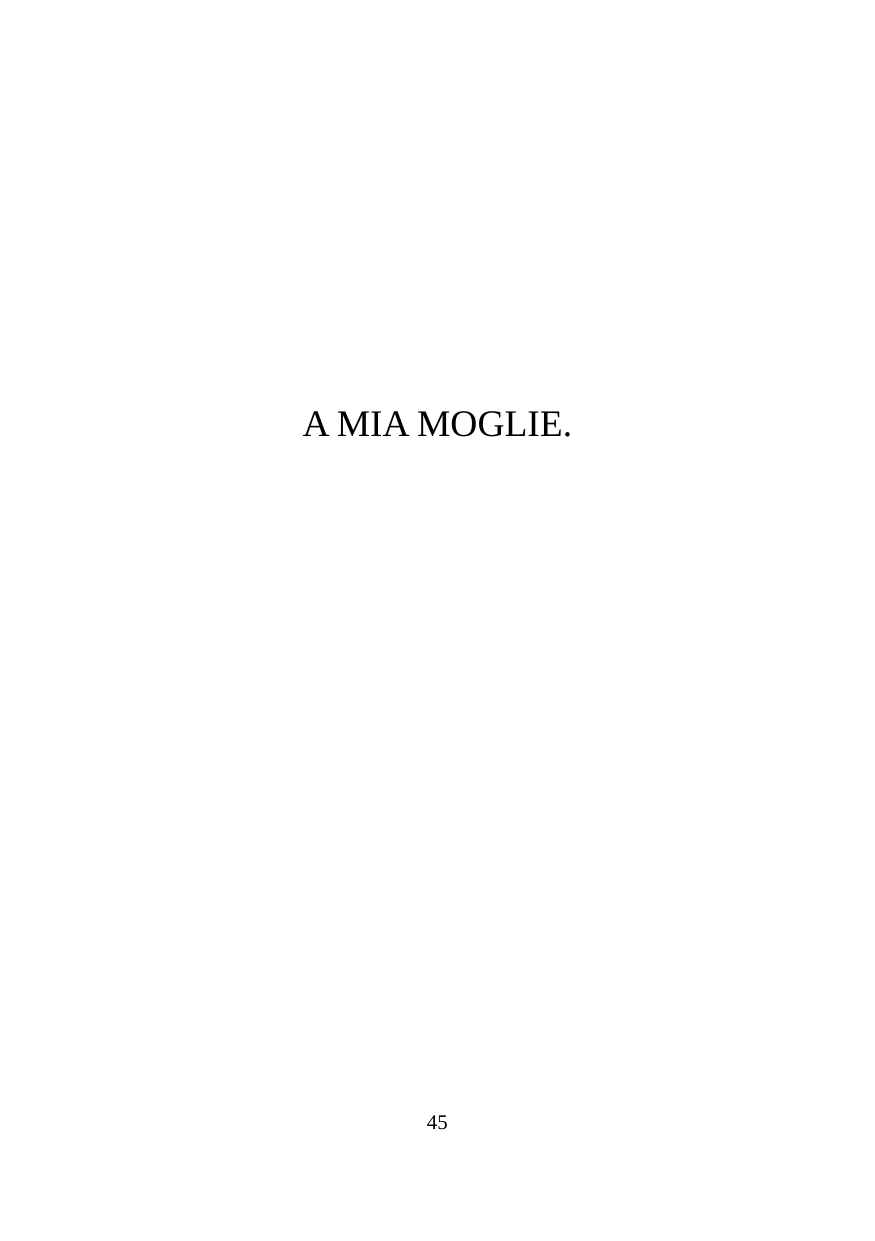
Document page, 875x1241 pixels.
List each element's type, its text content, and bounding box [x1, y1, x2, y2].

text A MIA MOGLIE. [106, 402, 768, 445]
